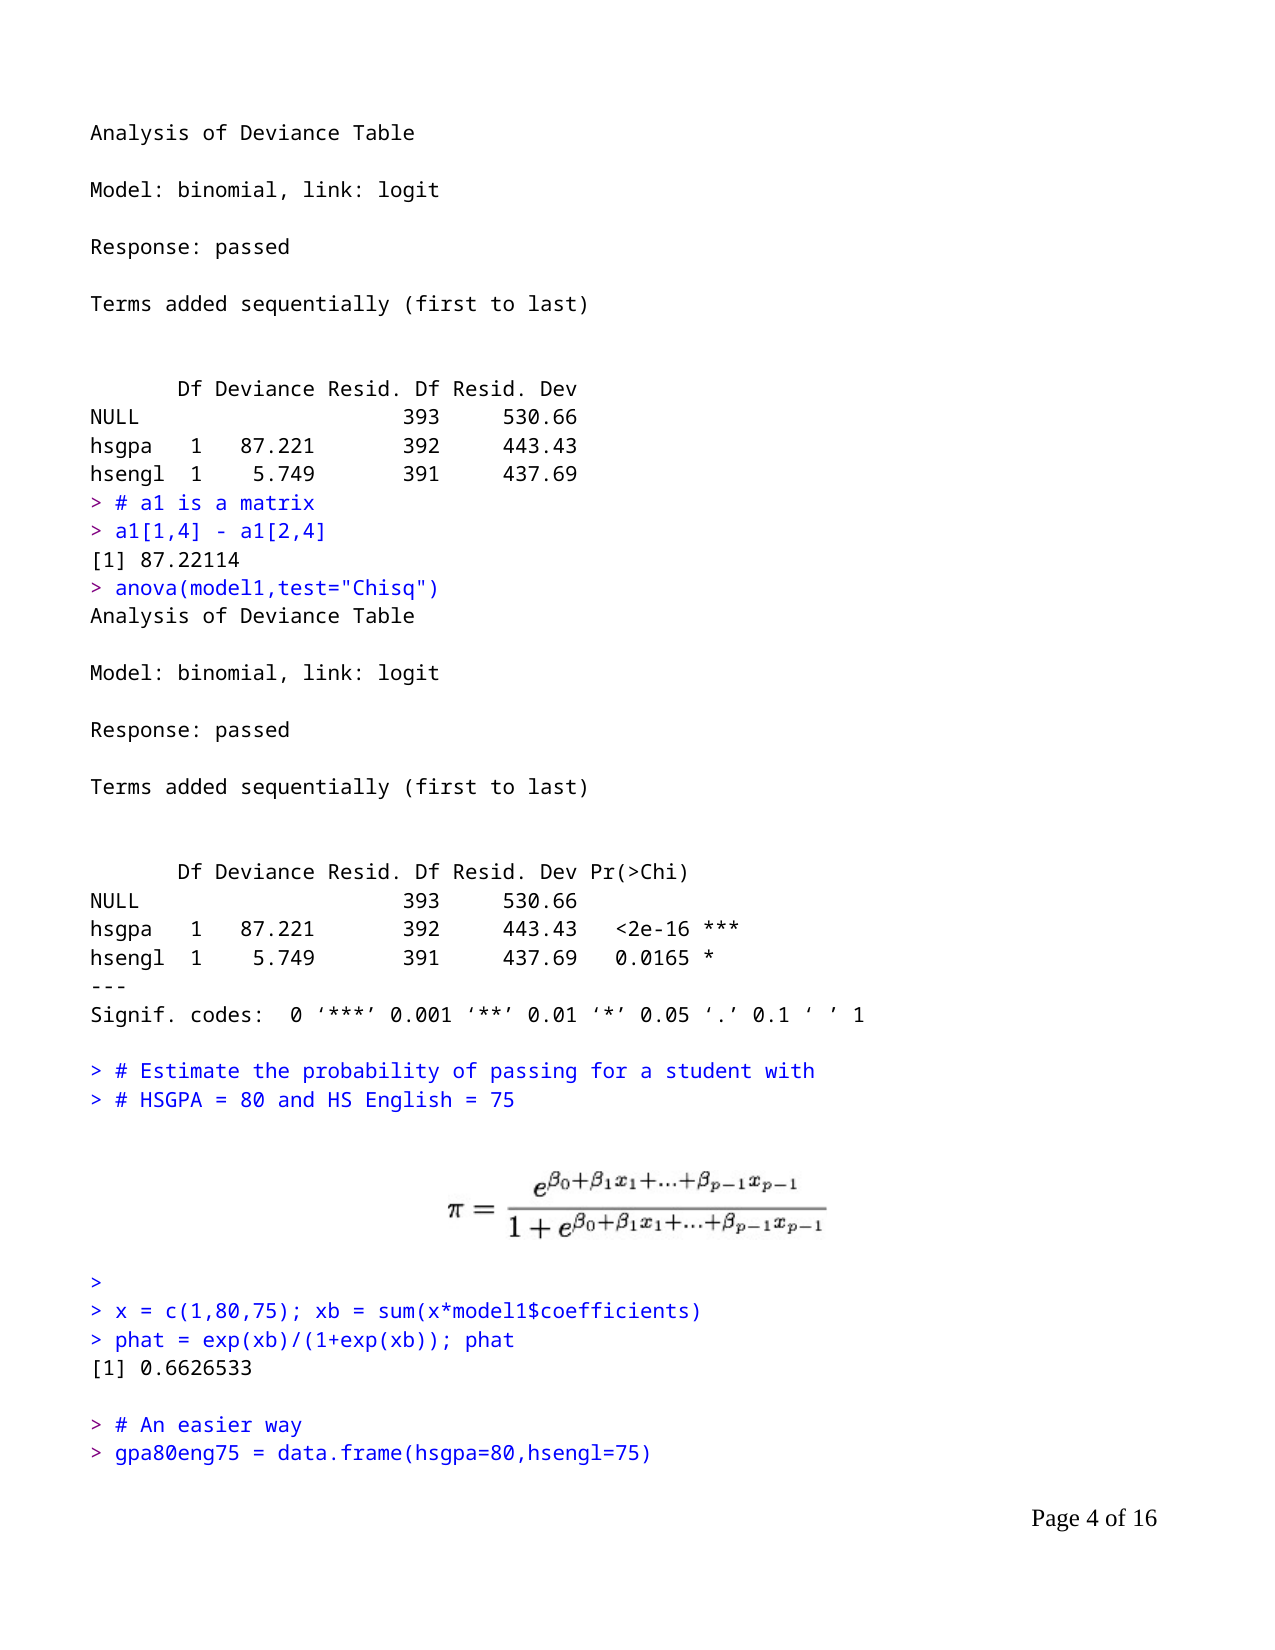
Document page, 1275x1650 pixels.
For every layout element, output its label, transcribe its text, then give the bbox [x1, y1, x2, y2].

text --- [90, 971, 1182, 1000]
text Signif. codes: 0 ‘***’ 0.001 ‘**’ 0.01 ‘*’ 0.05 ‘.’ 0.1 ‘ ’ 1 [90, 1000, 1182, 1028]
text Terms added sequentially (first to last) [90, 289, 1182, 317]
text Df Deviance Resid. Df Resid. Dev Pr(>Chi) [90, 857, 1182, 886]
text > # a1 is a matrix [90, 488, 1182, 516]
picture [447, 1170, 828, 1240]
text Model: binomial, link: logit [90, 658, 1182, 687]
text > # Estimate the probability of passing for a student with [90, 1057, 1182, 1085]
text hsgpa 1 87.221 392 443.43 <2e-16 *** [90, 914, 1182, 943]
text > [90, 1268, 1182, 1296]
text [1] 87.22114 [90, 545, 1182, 573]
text > # An easier way [90, 1410, 1182, 1438]
text NULL 393 530.66 [90, 402, 1182, 431]
text > phat = exp(xb)/(1+exp(xb)); phat [90, 1325, 1182, 1353]
text > anova(model1,test="Chisq") [90, 573, 1182, 602]
text Df Deviance Resid. Df Resid. Dev [90, 374, 1182, 402]
text Analysis of Deviance Table [90, 602, 1182, 630]
text > a1[1,4] - a1[2,4] [90, 516, 1182, 545]
text NULL 393 530.66 [90, 886, 1182, 914]
text hsengl 1 5.749 391 437.69 0.0165 * [90, 943, 1182, 971]
text Response: passed [90, 715, 1182, 744]
text [1] 0.6626533 [90, 1353, 1182, 1382]
text Analysis of Deviance Table [90, 118, 1182, 147]
text hsgpa 1 87.221 392 443.43 [90, 431, 1182, 459]
text Response: passed [90, 232, 1182, 260]
text hsengl 1 5.749 391 437.69 [90, 459, 1182, 488]
text > x = c(1,80,75); xb = sum(x*model1$coefficients) [90, 1296, 1182, 1325]
text Model: binomial, link: logit [90, 175, 1182, 203]
text > # HSGPA = 80 and HS English = 75 [90, 1085, 1182, 1113]
text Terms added sequentially (first to last) [90, 772, 1182, 801]
text > gpa80eng75 = data.frame(hsgpa=80,hsengl=75) [90, 1438, 1182, 1467]
